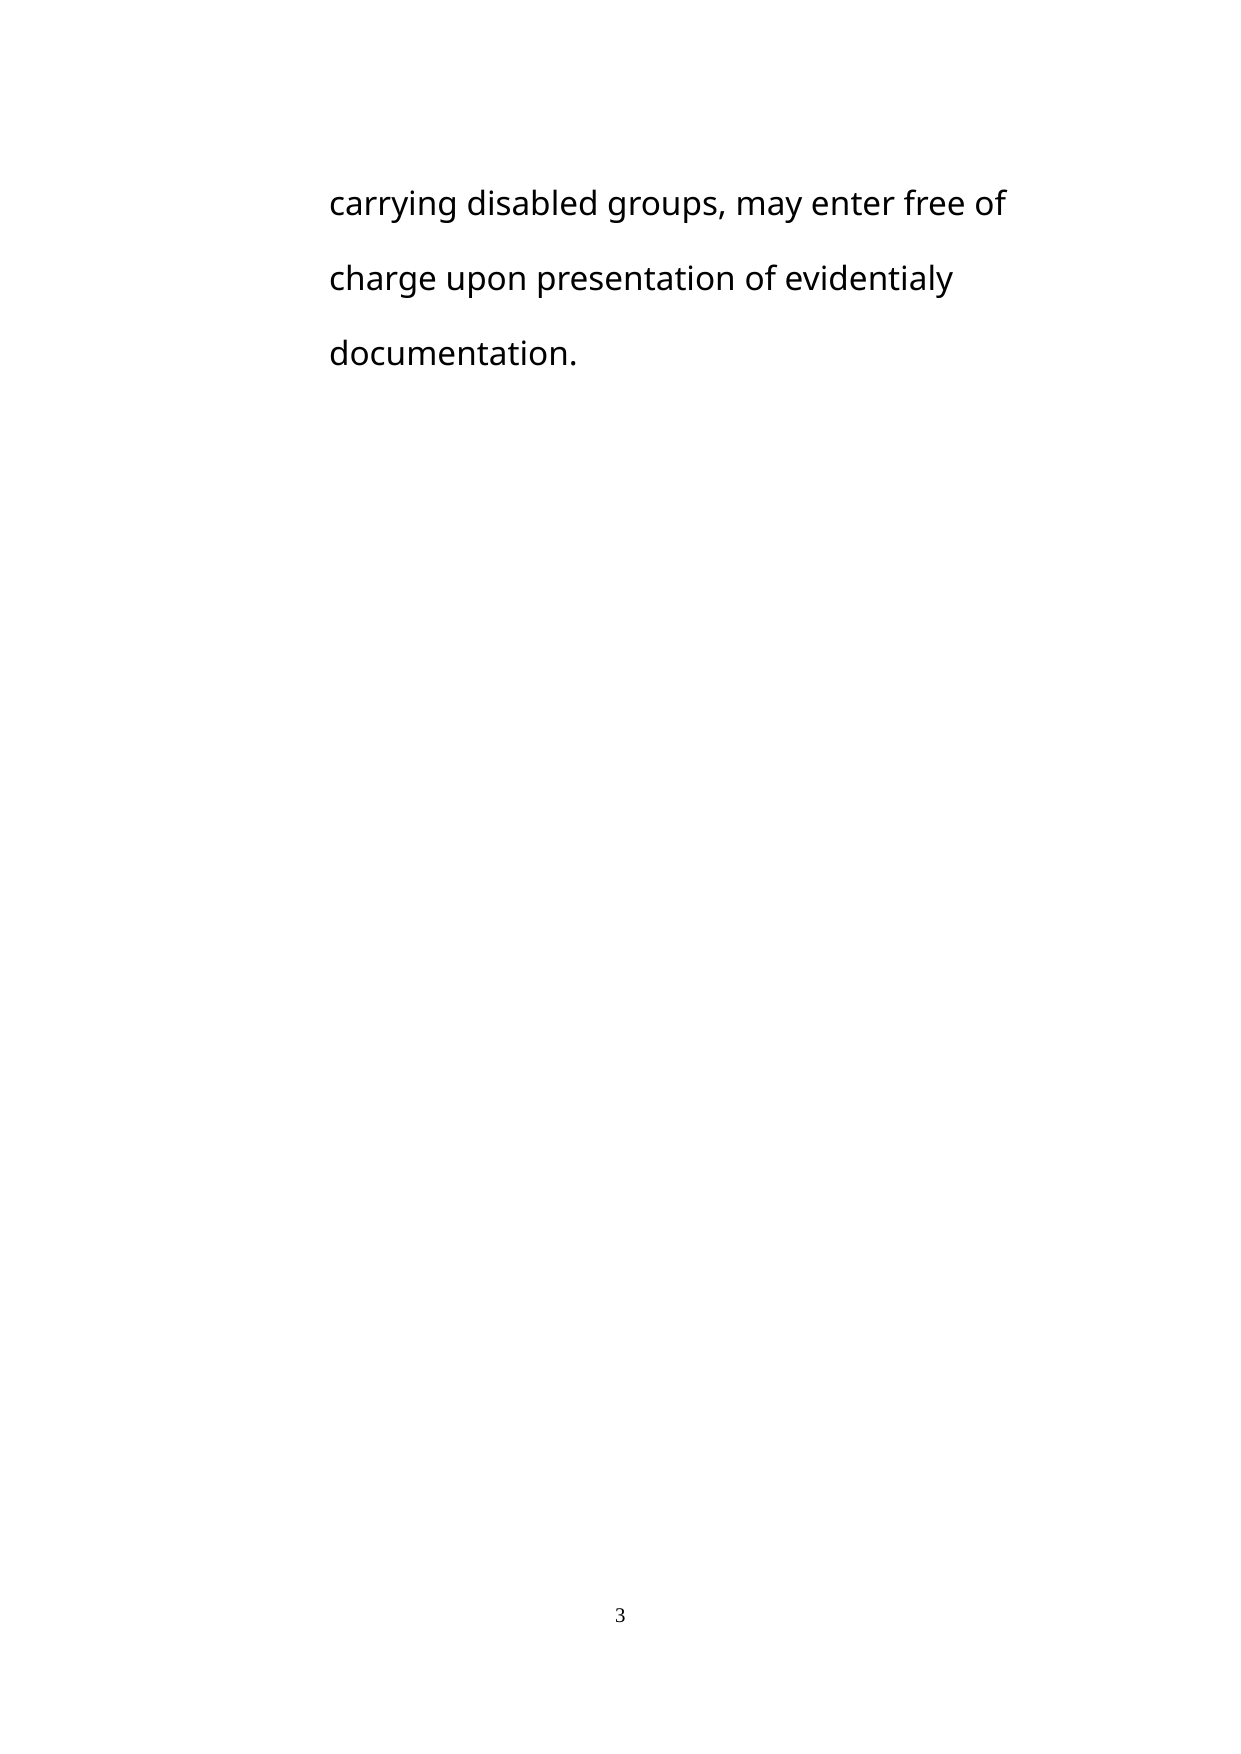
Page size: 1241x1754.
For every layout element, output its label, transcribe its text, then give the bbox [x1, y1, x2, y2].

text carrying disabled groups, may enter free of charge upon presentation of evidentialy documentation. [262, 164, 1053, 389]
